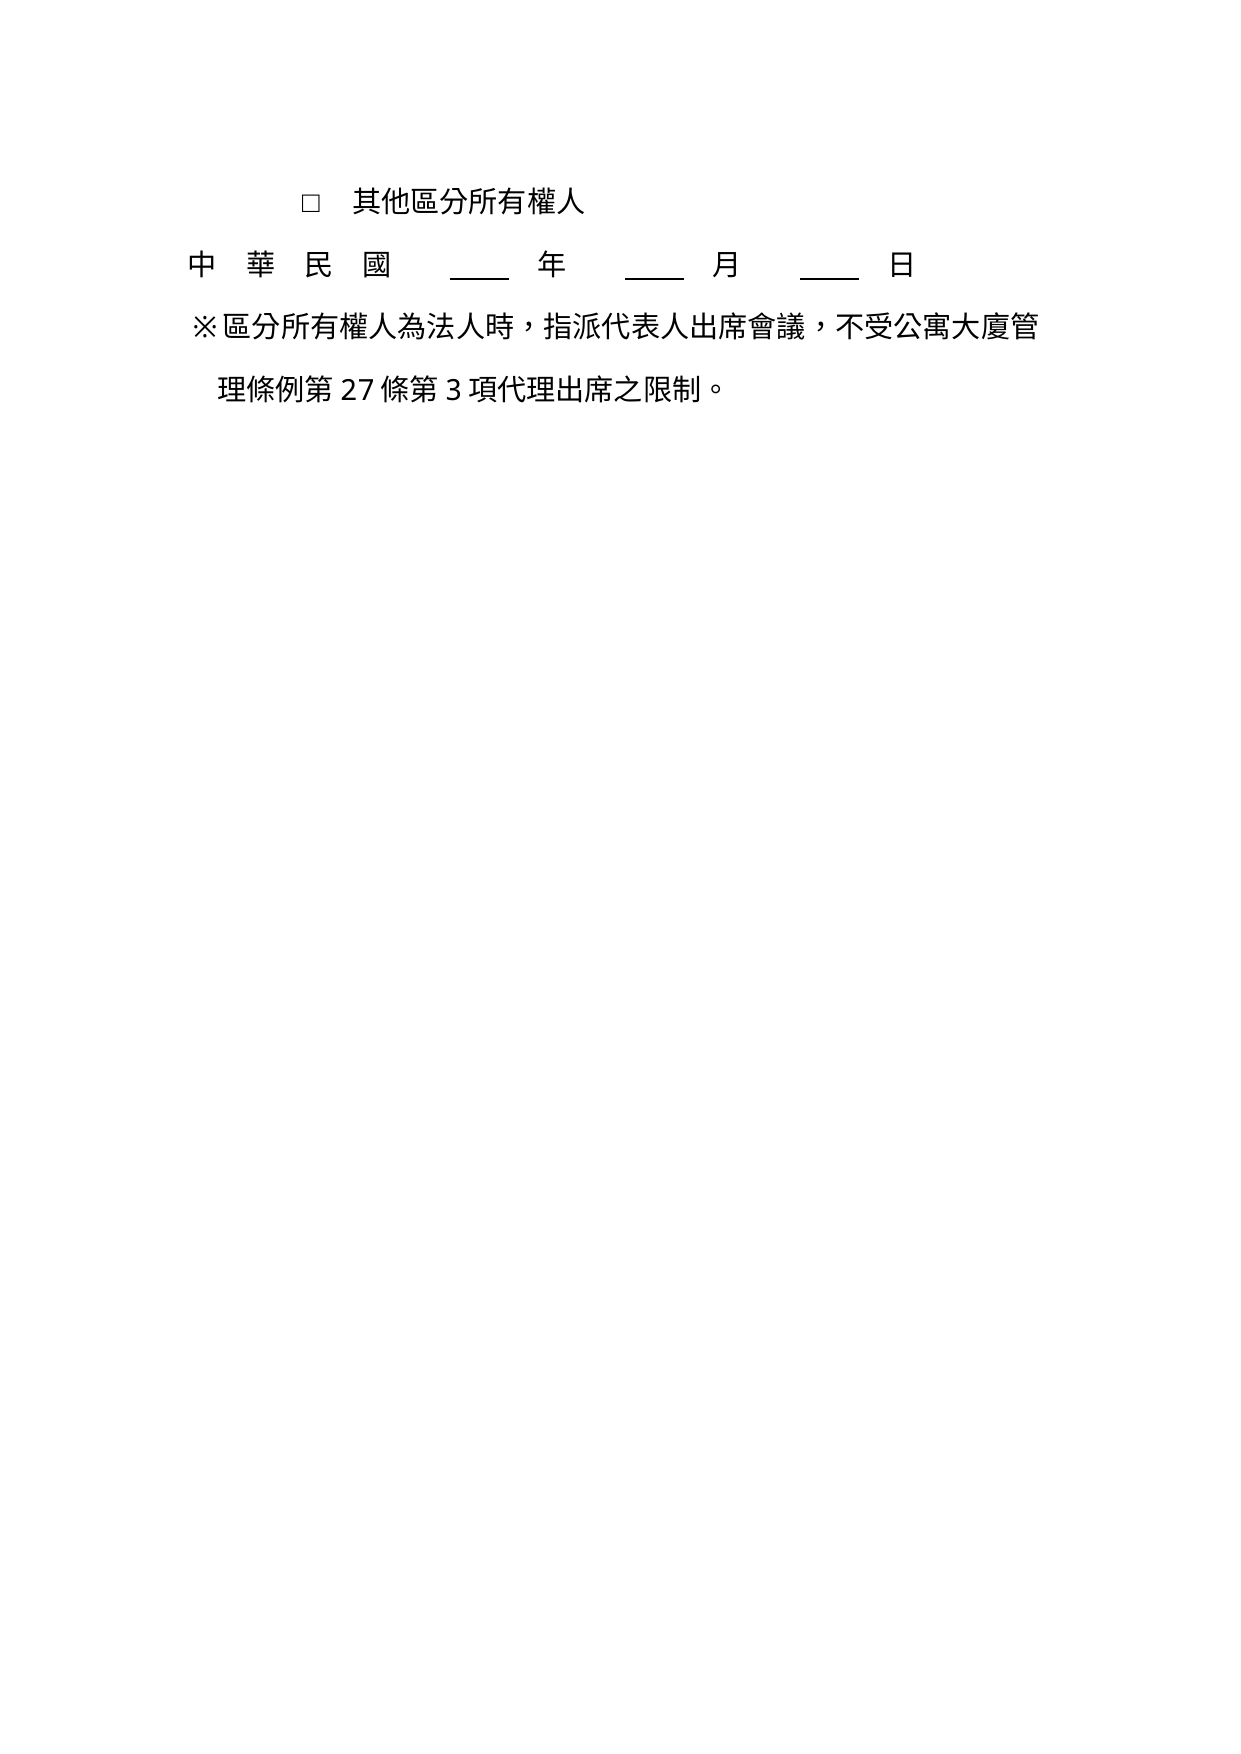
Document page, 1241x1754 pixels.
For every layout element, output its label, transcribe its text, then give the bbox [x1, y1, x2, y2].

text ※區分所有權人為法人時，指派代表人出席會議，不受公寓大廈管理條例第27條第3項代理出席之限制。 [187, 283, 1053, 408]
list 其他區分所有權人 [302, 158, 1035, 221]
text 中 華 民 國 年 月 日 [187, 221, 1053, 283]
